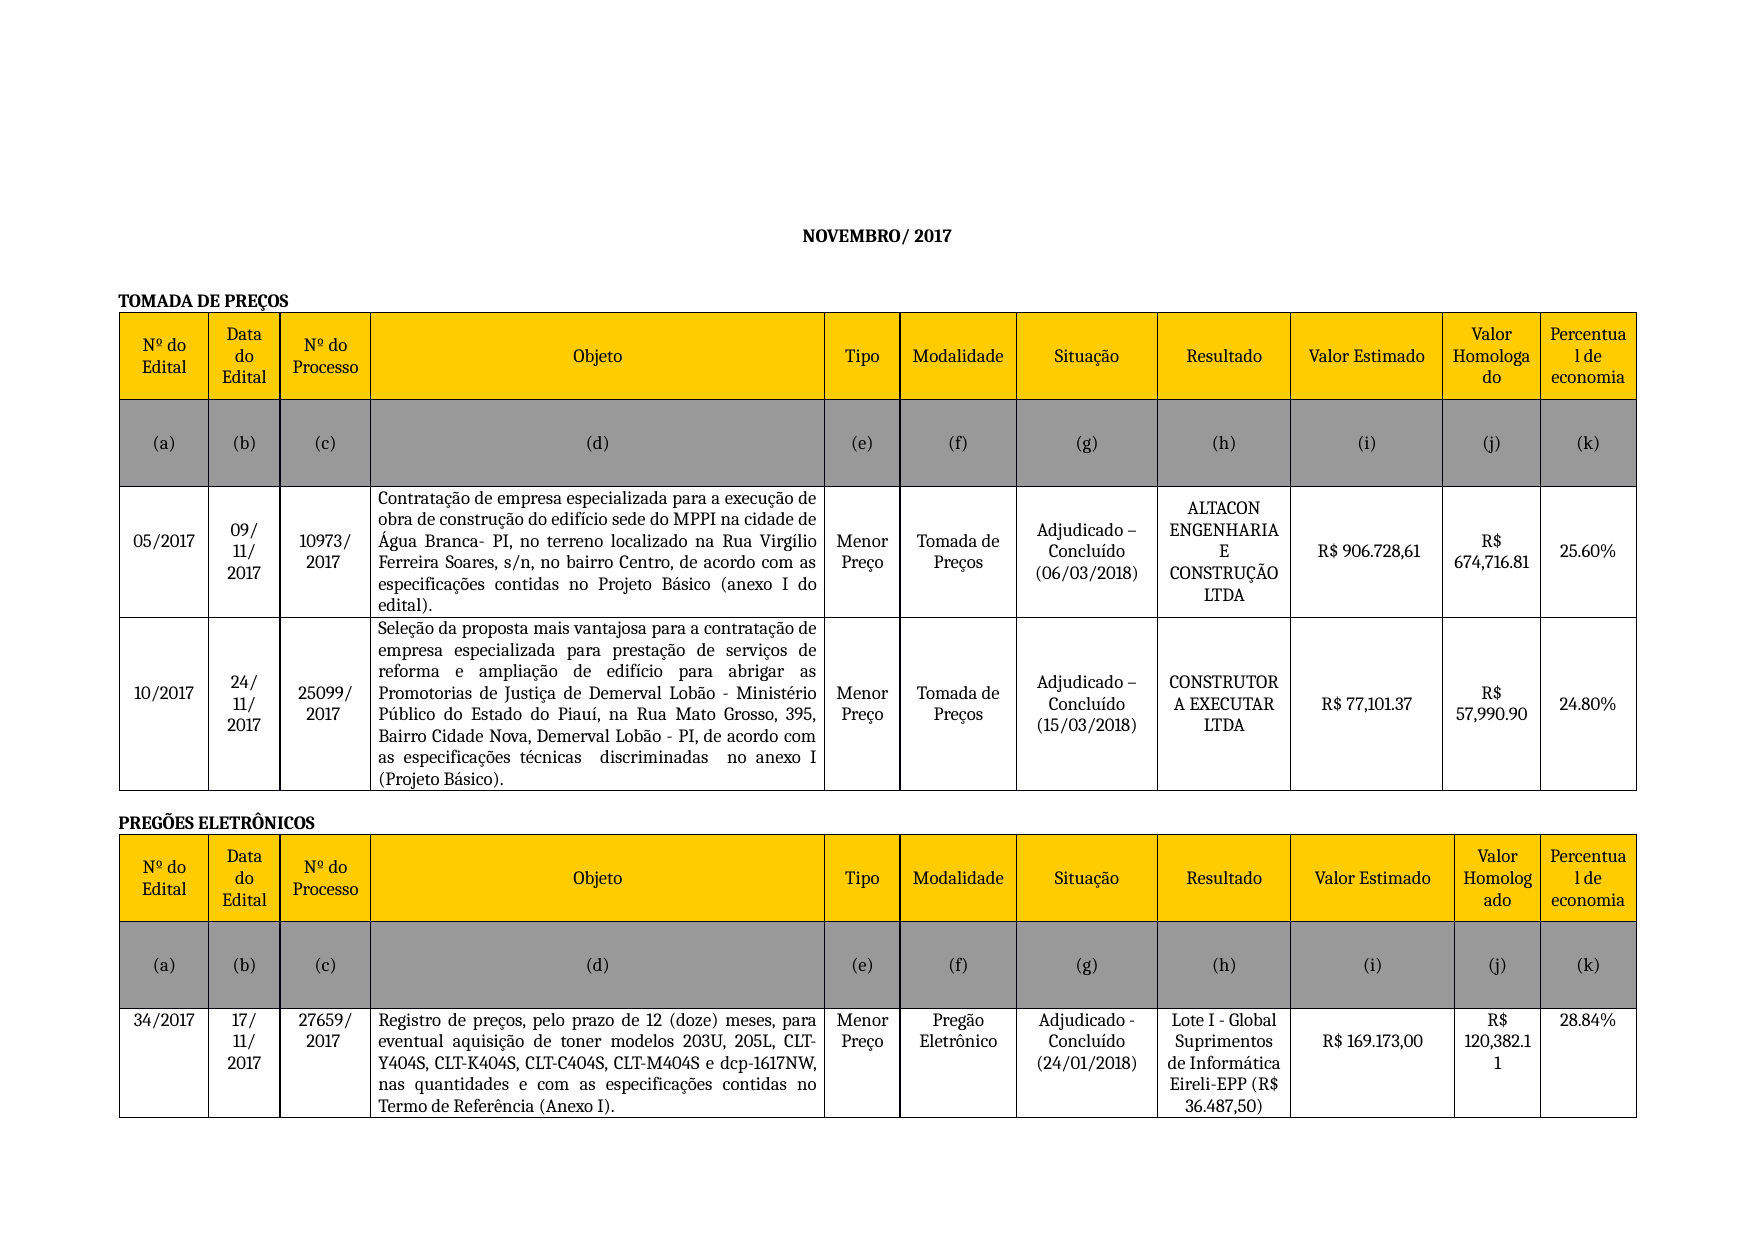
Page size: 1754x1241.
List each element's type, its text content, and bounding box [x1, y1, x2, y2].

table_header Modalidade [901, 313, 1016, 399]
table_cell Lote I - Global Suprimentos de Informática Eireli-EPP (R$ 36.487,50) [1158, 1009, 1290, 1117]
table_header Valor Homologado [1455, 835, 1540, 921]
table_cell (d) [371, 922, 824, 1008]
table_cell 10/2017 [120, 618, 208, 790]
table_cell (k) [1541, 400, 1636, 486]
table_cell Menor Preço [825, 1009, 899, 1117]
table_header Objeto [371, 313, 824, 399]
table_header Tipo [825, 835, 899, 921]
table_cell (d) [371, 400, 824, 486]
table_header Situação [1017, 835, 1157, 921]
table_header Valor Estimado [1291, 313, 1442, 399]
table_cell 05/2017 [120, 487, 208, 617]
table_cell Tomada de Preços [901, 487, 1016, 617]
table_cell Adjudicado – Concluído (06/03/2018) [1017, 487, 1157, 617]
table_cell Contratação de empresa especializada para a execução de obra de construção do edifício sede do MPPI na cidade de Água Branca- PI, no terreno localizado na Rua Virgílio Ferreira Soares, s/n, no bairro Centro, de acordo com as especificações contidas no Projeto Básico (anexo I do edital). [371, 487, 824, 617]
table_header Nº do Edital [120, 835, 208, 921]
table_cell 28,84% [1541, 1009, 1636, 1117]
table_cell 24/ 11/ 2017 [209, 618, 279, 790]
table_cell (j) [1443, 400, 1540, 486]
table_cell Adjudicado – Concluído (15/03/2018) [1017, 618, 1157, 790]
text NOVEMBRO/ 2017 [118, 226, 1636, 247]
table_cell (g) [1017, 400, 1157, 486]
table_cell CONSTRUTORA EXECUTAR LTDA [1158, 618, 1290, 790]
table_header Resultado [1158, 835, 1290, 921]
table_cell (e) [825, 922, 899, 1008]
table_cell 34/2017 [120, 1009, 208, 1117]
table_cell (e) [825, 400, 899, 486]
table_cell R$ 169.173,00 [1291, 1009, 1454, 1117]
table_header Data do Edital [209, 835, 279, 921]
table_cell ALTACON ENGENHARIA E CONSTRUÇÃO LTDA [1158, 487, 1290, 617]
table_cell 25099/ 2017 [281, 618, 370, 790]
table_cell 17/ 11/ 2017 [209, 1009, 279, 1117]
table_cell (b) [209, 922, 279, 1008]
table_cell (h) [1158, 400, 1290, 486]
table_header Situação [1017, 313, 1157, 399]
table_cell 25,60% [1541, 487, 1636, 617]
table_cell R$ 674.716,81 [1443, 487, 1540, 617]
table_cell Seleção da proposta mais vantajosa para a contratação de empresa especializada para prestação de serviços de reforma e ampliação de edifício para abrigar as Promotorias de Justiça de Demerval Lobão - Ministério Público do Estado do Piauí, na Rua Mato Grosso, 395, Bairro Cidade Nova, Demerval Lobão - PI, de acordo com as especificações técnicas discriminadas no anexo I (Projeto Básico). [371, 618, 824, 790]
table_header Percentual de economia [1541, 835, 1636, 921]
table_cell 24,80% [1541, 618, 1636, 790]
text TOMADA DE PREÇOS [118, 291, 1636, 312]
table_cell (a) [120, 922, 208, 1008]
table_cell R$ 906.728,61 [1291, 487, 1442, 617]
table_cell Adjudicado - Concluído (24/01/2018) [1017, 1009, 1157, 1117]
table_header Resultado [1158, 313, 1290, 399]
table_header Nº do Edital [120, 313, 208, 399]
table_cell (k) [1541, 922, 1636, 1008]
table_cell (i) [1291, 922, 1454, 1008]
table_cell (j) [1455, 922, 1540, 1008]
table_cell 09/ 11/ 2017 [209, 487, 279, 617]
table_cell 27659/ 2017 [281, 1009, 370, 1117]
table_cell Tomada de Preços [901, 618, 1016, 790]
table_header Modalidade [901, 835, 1016, 921]
table_cell (g) [1017, 922, 1157, 1008]
table_header Objeto [371, 835, 824, 921]
table_cell (b) [209, 400, 279, 486]
table_header Valor Homologado [1443, 313, 1540, 399]
table_cell R$ 57.990,90 [1443, 618, 1540, 790]
table_header Nº do Processo [281, 313, 370, 399]
table_cell (c) [281, 922, 370, 1008]
text PREGÕES ELETRÔNICOS [118, 813, 1636, 834]
table_cell R$ 120.382,11 [1455, 1009, 1540, 1117]
table_cell (f) [901, 922, 1016, 1008]
table_cell Pregão Eletrônico [901, 1009, 1016, 1117]
table_header Nº do Processo [281, 835, 370, 921]
table_cell (i) [1291, 400, 1442, 486]
table_cell Menor Preço [825, 618, 899, 790]
table_header Valor Estimado [1291, 835, 1454, 921]
table_cell (h) [1158, 922, 1290, 1008]
table_header Percentual de economia [1541, 313, 1636, 399]
table_cell (f) [901, 400, 1016, 486]
table_cell Menor Preço [825, 487, 899, 617]
table_cell Registro de preços, pelo prazo de 12 (doze) meses, para eventual aquisição de toner modelos 203U, 205L, CLT-Y404S, CLT-K404S, CLT-C404S, CLT-M404S e dcp-1617NW, nas quantidades e com as especificações contidas no Termo de Referência (Anexo I). [371, 1009, 824, 1117]
table_header Tipo [825, 313, 899, 399]
table_header Data do Edital [209, 313, 279, 399]
table_cell (c) [281, 400, 370, 486]
table_cell (a) [120, 400, 208, 486]
table_cell 10973/ 2017 [281, 487, 370, 617]
table_cell R$ 77.101,37 [1291, 618, 1442, 790]
